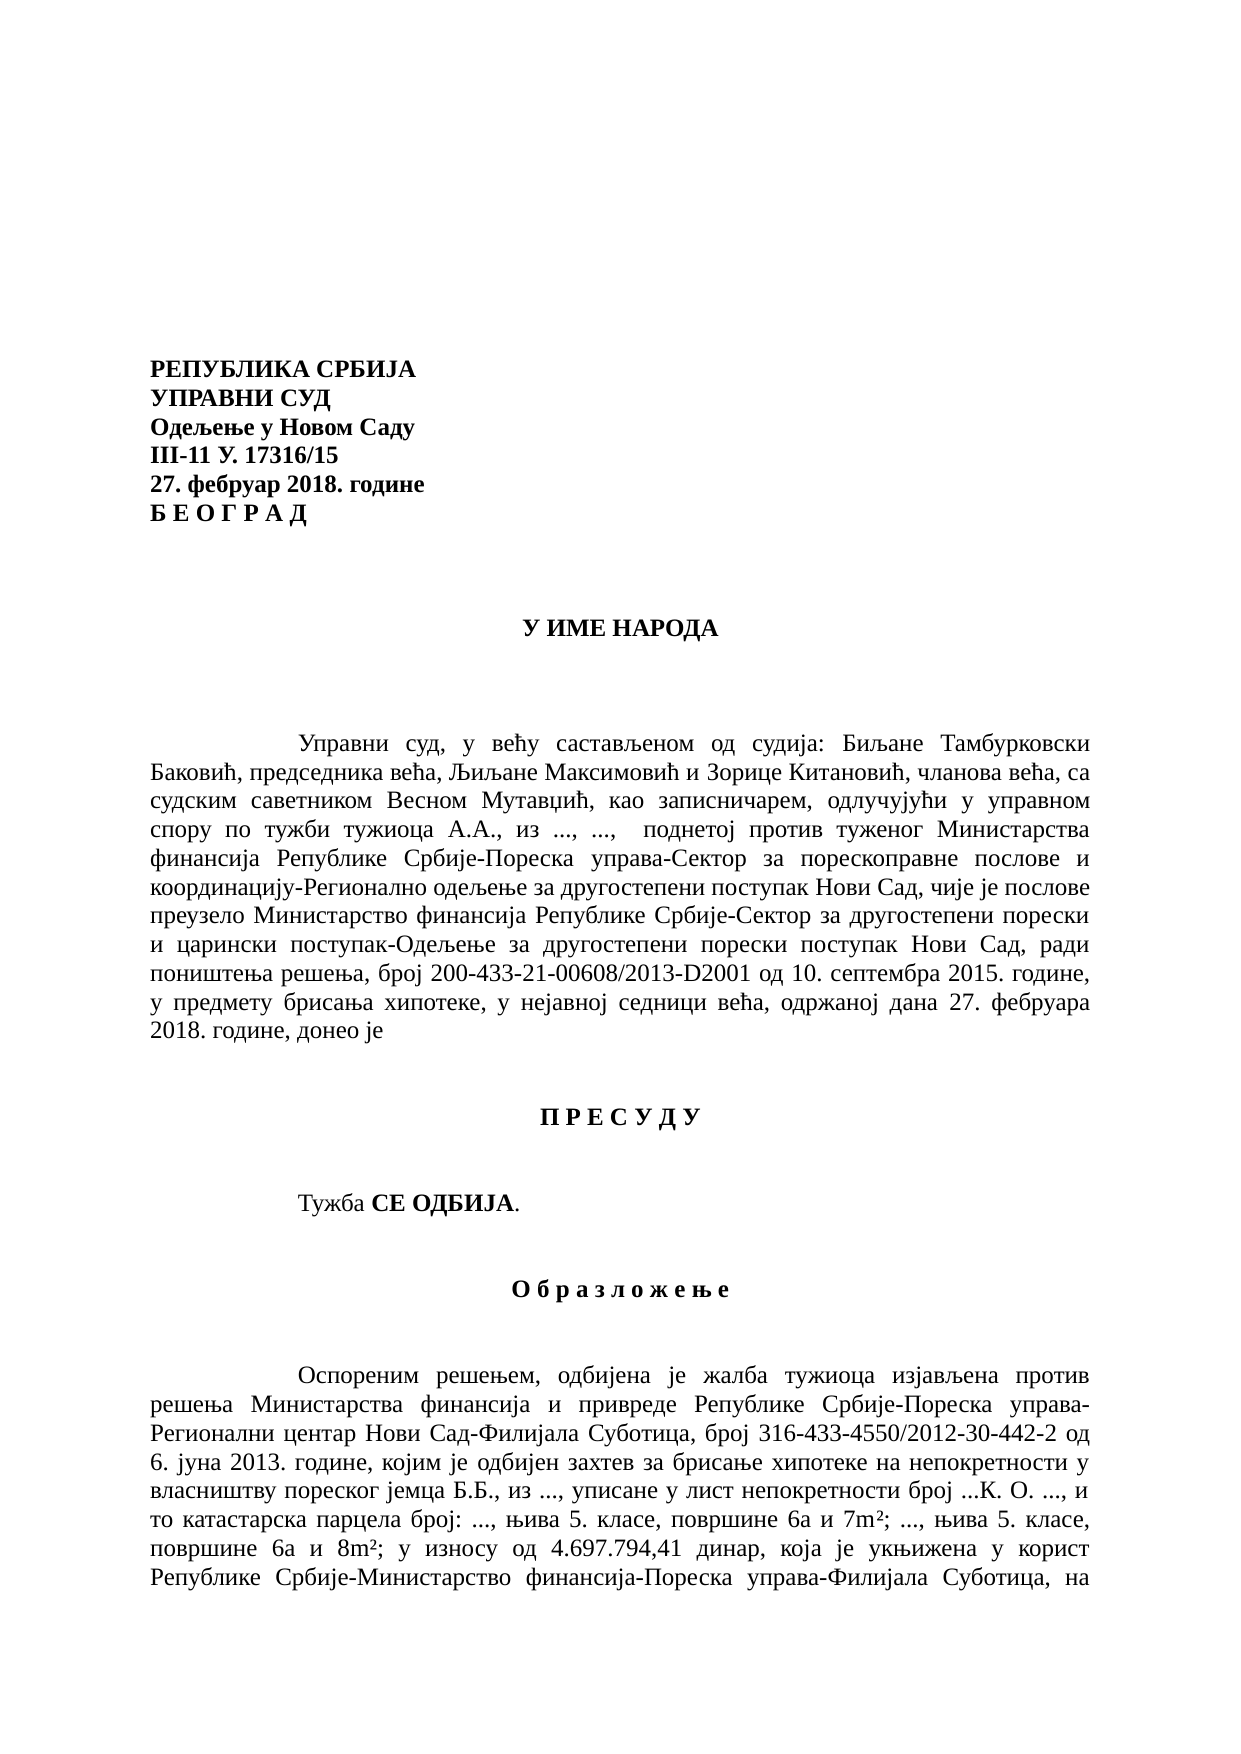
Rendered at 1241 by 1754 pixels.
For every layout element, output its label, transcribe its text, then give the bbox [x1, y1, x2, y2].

text Б Е О Г Р А Д [150, 498, 1090, 527]
text П Р Е С У Д У [150, 1102, 1090, 1130]
text У ИМЕ НАРОДА [150, 613, 1090, 642]
text 27. фебруар 2018. године [150, 469, 1090, 498]
text Управни суд, у већу састављеном од судија: Биљане Тамбурковски Баковић, председника већа, Љиљане Максимовић и Зорице Китановић, чланова већа, са судским саветником Весном Мутавџић, као записничарем, одлучујући у управном спору по тужби тужиоца А.А., из ..., ..., поднетој против туженог Министарства финансија Републике Србије-Пореска управа-Сектор за порескоправне послове и координацију-Регионално одељење за другостепени поступак Нови Сад, чије је послове преузело Министарство финансија Републике Србије-Сектор за другостепени порески и царински поступак-Одељење за другостепени порески поступак Нови Сад, ради поништења решења, број 200-433-21-00608/2013-D2001 од 10. септембра 2015. године, у предмету брисања хипотеке, у нејавној седници већа, одржаној дана 27. фебруара 2018. године, донео је [150, 728, 1090, 1044]
text Одељење у Новом Саду [150, 412, 1090, 440]
text Оспореним решењем, одбијена је жалба тужиоца изјављена против решења Министарства финансија и привреде Републике Србије-Пореска управа-Регионални центар Нови Сад-Филијала Суботица, број 316-433-4550/2012-30-442-2 од 6. јуна 2013. године, којим је одбијен захтев за брисање хипотеке на непокретности у власништву пореског јемца Б.Б., из ..., уписане у лист непокретности број ...К. О. ..., и то катастарска парцела број: ..., њива 5. класе, површине 6а и 7m²; ..., њива 5. класе, површине 6а и 8m²; у износу од 4.697.794,41 динар, која је укњижена у корист Републике Србије-Министарство финансија-Пореска управа-Филијала Суботица, на [150, 1360, 1090, 1590]
text УПРАВНИ СУД [150, 383, 1090, 412]
text РЕПУБЛИКА СРБИЈА [150, 148, 1090, 383]
text III-11 У. 17316/15 [150, 440, 1090, 469]
text Тужба СЕ ОДБИЈА. [150, 1188, 1090, 1217]
text О б р а з л о ж е њ е [150, 1274, 1090, 1303]
